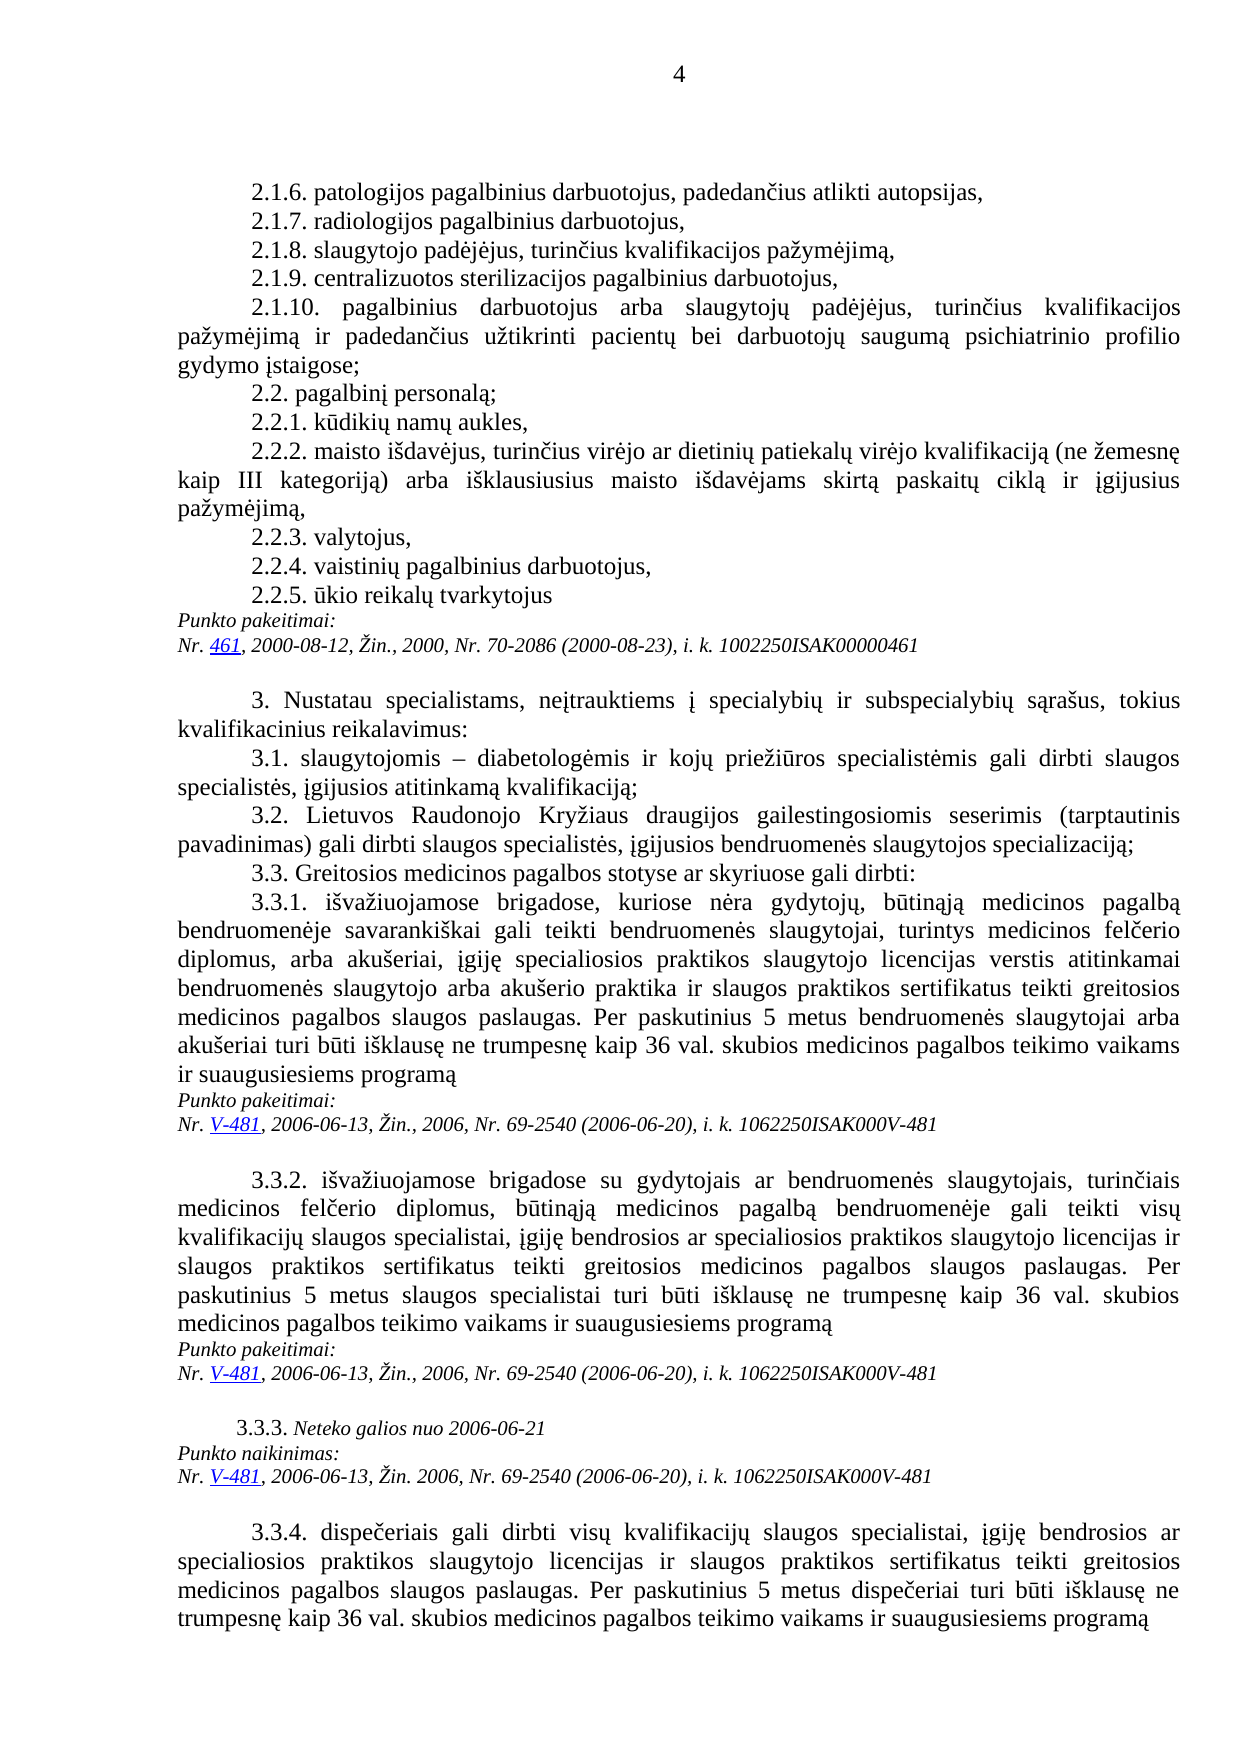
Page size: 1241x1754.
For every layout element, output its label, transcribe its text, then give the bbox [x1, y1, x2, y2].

text Punkto pakeitimai: [177, 1088, 1181, 1112]
text Punkto pakeitimai: [177, 1337, 1181, 1361]
text 2.1.10. pagalbinius darbuotojus arba slaugytojų padėjėjus, turinčius kvalifikacijos pažymėjimą ir padedančius užtikrinti pacientų bei darbuotojų saugumą psichiatrinio profilio gydymo įstaigose; [177, 292, 1181, 378]
text 3.3.3. Neteko galios nuo 2006-06-21 [177, 1414, 1181, 1440]
text 3.3.2. išvažiuojamose brigadose su gydytojais ar bendruomenės slaugytojais, turinčiais medicinos felčerio diplomus, būtinąją medicinos pagalbą bendruomenėje gali teikti visų kvalifikacijų slaugos specialistai, įgiję bendrosios ar specialiosios praktikos slaugytojo licencijas ir slaugos praktikos sertifikatus teikti greitosios medicinos pagalbos slaugos paslaugas. Per paskutinius 5 metus slaugos specialistai turi būti išklausę ne trumpesnę kaip 36 val. skubios medicinos pagalbos teikimo vaikams ir suaugusiesiems programą [177, 1165, 1181, 1337]
text 2.1.8. slaugytojo padėjėjus, turinčius kvalifikacijos pažymėjimą, [177, 235, 1181, 263]
text Punkto pakeitimai: [177, 608, 1181, 632]
text 3.3.1. išvažiuojamose brigadose, kuriose nėra gydytojų, būtinąją medicinos pagalbą bendruomenėje savarankiškai gali teikti bendruomenės slaugytojai, turintys medicinos felčerio diplomus, arba akušeriai, įgiję specialiosios praktikos slaugytojo licencijas verstis atitinkamai bendruomenės slaugytojo arba akušerio praktika ir slaugos praktikos sertifikatus teikti greitosios medicinos pagalbos slaugos paslaugas. Per paskutinius 5 metus bendruomenės slaugytojai arba akušeriai turi būti išklausę ne trumpesnę kaip 36 val. skubios medicinos pagalbos teikimo vaikams ir suaugusiesiems programą [177, 887, 1181, 1088]
text Nr. 461, 2000-08-12, Žin., 2000, Nr. 70-2086 (2000-08-23), i. k. 1002250ISAK00000461 [177, 632, 1181, 657]
text 2.2.3. valytojus, [177, 522, 1181, 551]
text 3.3. Greitosios medicinos pagalbos stotyse ar skyriuose gali dirbti: [177, 858, 1181, 887]
text Punkto naikinimas: [177, 1440, 1181, 1464]
text 2.1.7. radiologijos pagalbinius darbuotojus, [177, 206, 1181, 235]
text 3.3.4. dispečeriais gali dirbti visų kvalifikacijų slaugos specialistai, įgiję bendrosios ar specialiosios praktikos slaugytojo licencijas ir slaugos praktikos sertifikatus teikti greitosios medicinos pagalbos slaugos paslaugas. Per paskutinius 5 metus dispečeriai turi būti išklausę ne trumpesnę kaip 36 val. skubios medicinos pagalbos teikimo vaikams ir suaugusiesiems programą [177, 1517, 1181, 1632]
text 3.2. Lietuvos Raudonojo Kryžiaus draugijos gailestingosiomis seserimis (tarptautinis pavadinimas) gali dirbti slaugos specialistės, įgijusios bendruomenės slaugytojos specializaciją; [177, 800, 1181, 858]
text Nr. V-481, 2006-06-13, Žin., 2006, Nr. 69-2540 (2006-06-20), i. k. 1062250ISAK000V-481 [177, 1361, 1181, 1385]
text 2.2.1. kūdikių namų aukles, [177, 407, 1181, 436]
text 3.1. slaugytojomis – diabetologėmis ir kojų priežiūros specialistėmis gali dirbti slaugos specialistės, įgijusios atitinkamą kvalifikaciją; [177, 743, 1181, 800]
text 2.1.6. patologijos pagalbinius darbuotojus, padedančius atlikti autopsijas, [177, 177, 1181, 206]
text 2.2. pagalbinį personalą; [177, 378, 1181, 407]
text 3. Nustatau specialistams, neįtrauktiems į specialybių ir subspecialybių sąrašus, tokius kvalifikacinius reikalavimus: [177, 685, 1181, 743]
text Nr. V-481, 2006-06-13, Žin., 2006, Nr. 69-2540 (2006-06-20), i. k. 1062250ISAK000V-481 [177, 1112, 1181, 1136]
text 2.1.9. centralizuotos sterilizacijos pagalbinius darbuotojus, [177, 263, 1181, 292]
text 2.2.4. vaistinių pagalbinius darbuotojus, [177, 551, 1181, 580]
text 2.2.2. maisto išdavėjus, turinčius virėjo ar dietinių patiekalų virėjo kvalifikaciją (ne žemesnę kaip III kategoriją) arba išklausiusius maisto išdavėjams skirtą paskaitų ciklą ir įgijusius pažymėjimą, [177, 436, 1181, 522]
text 2.2.5. ūkio reikalų tvarkytojus [177, 580, 1181, 608]
text Nr. V-481, 2006-06-13, Žin. 2006, Nr. 69-2540 (2006-06-20), i. k. 1062250ISAK000V-481 [177, 1464, 1181, 1488]
